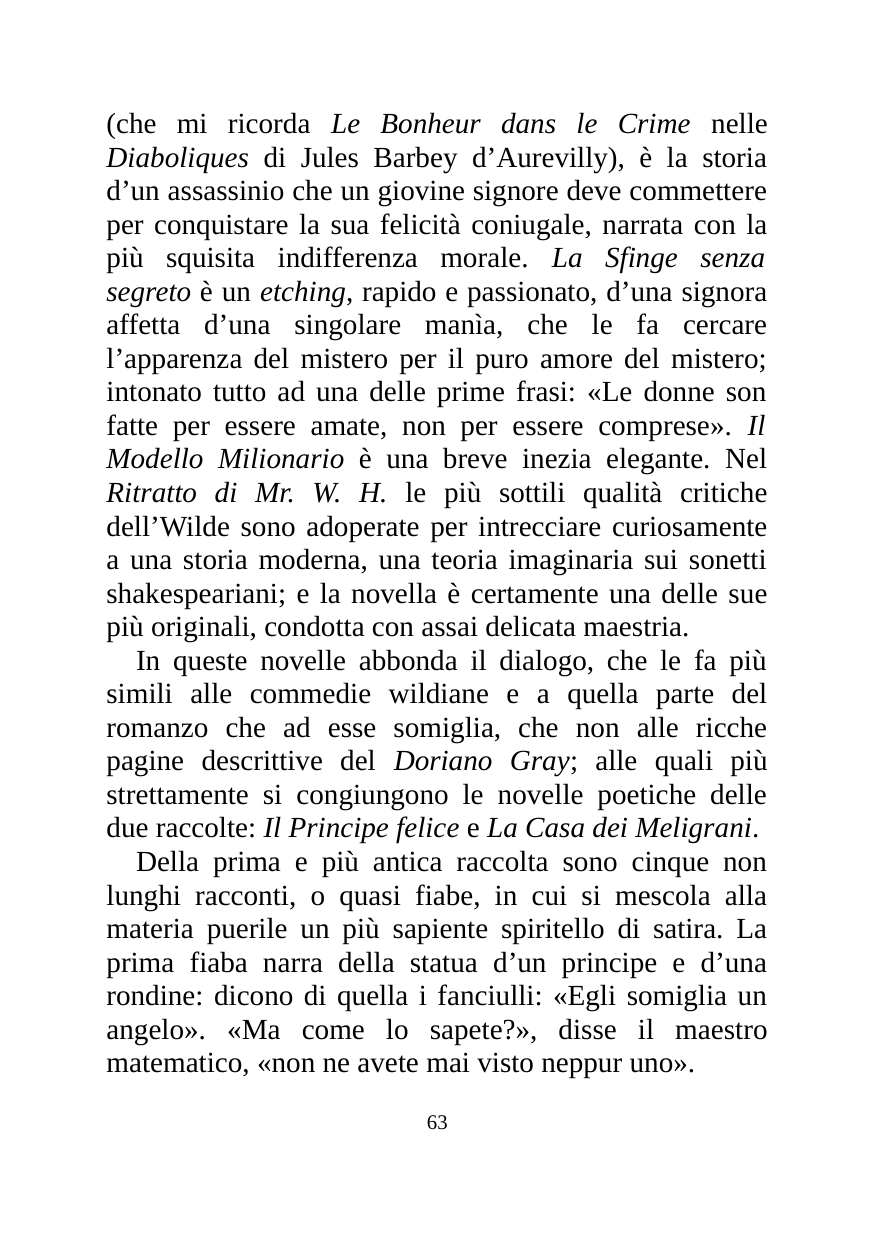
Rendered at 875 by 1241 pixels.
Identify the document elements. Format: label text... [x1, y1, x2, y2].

text Della prima e più antica raccolta sono cinque non lunghi racconti, o quasi fiabe, in cui si mescola alla materia puerile un più sapiente spiritello di satira. La prima fiaba narra della statua d’un principe e d’una rondine: dicono di quella i fanciulli: «Egli somiglia un angelo». «Ma come lo sapete?», disse il maestro matematico, «non ne avete mai visto neppur uno». [106, 844, 768, 1079]
text (che mi ricorda Le Bonheur dans le Crime nelle Diaboliques di Jules Barbey d’Aurevilly), è la storia d’un assassinio che un giovine signore deve commettere per conquistare la sua felicità coniugale, narrata con la più squisita indifferenza morale. La Sfinge senza segreto è un etching, rapido e passionato, d’una signora affetta d’una singolare manìa, che le fa cercare l’apparenza del mistero per il puro amore del mistero; intonato tutto ad una delle prime frasi: «Le donne son fatte per essere amate, non per essere comprese». Il Modello Milionario è una breve inezia elegante. Nel Ritratto di Mr. W. H. le più sottili qualità critiche dell’Wilde sono adoperate per intrecciare curiosamente a una storia moderna, una teoria imaginaria sui sonetti shakespeariani; e la novella è certamente una delle sue più originali, condotta con assai delicata maestria. [106, 106, 768, 643]
text In queste novelle abbonda il dialogo, che le fa più simili alle commedie wildiane e a quella parte del romanzo che ad esse somiglia, che non alle ricche pagine descrittive del Doriano Gray; alle quali più strettamente si congiungono le novelle poetiche delle due raccolte: Il Principe felice e La Casa dei Meligrani. [106, 643, 768, 844]
